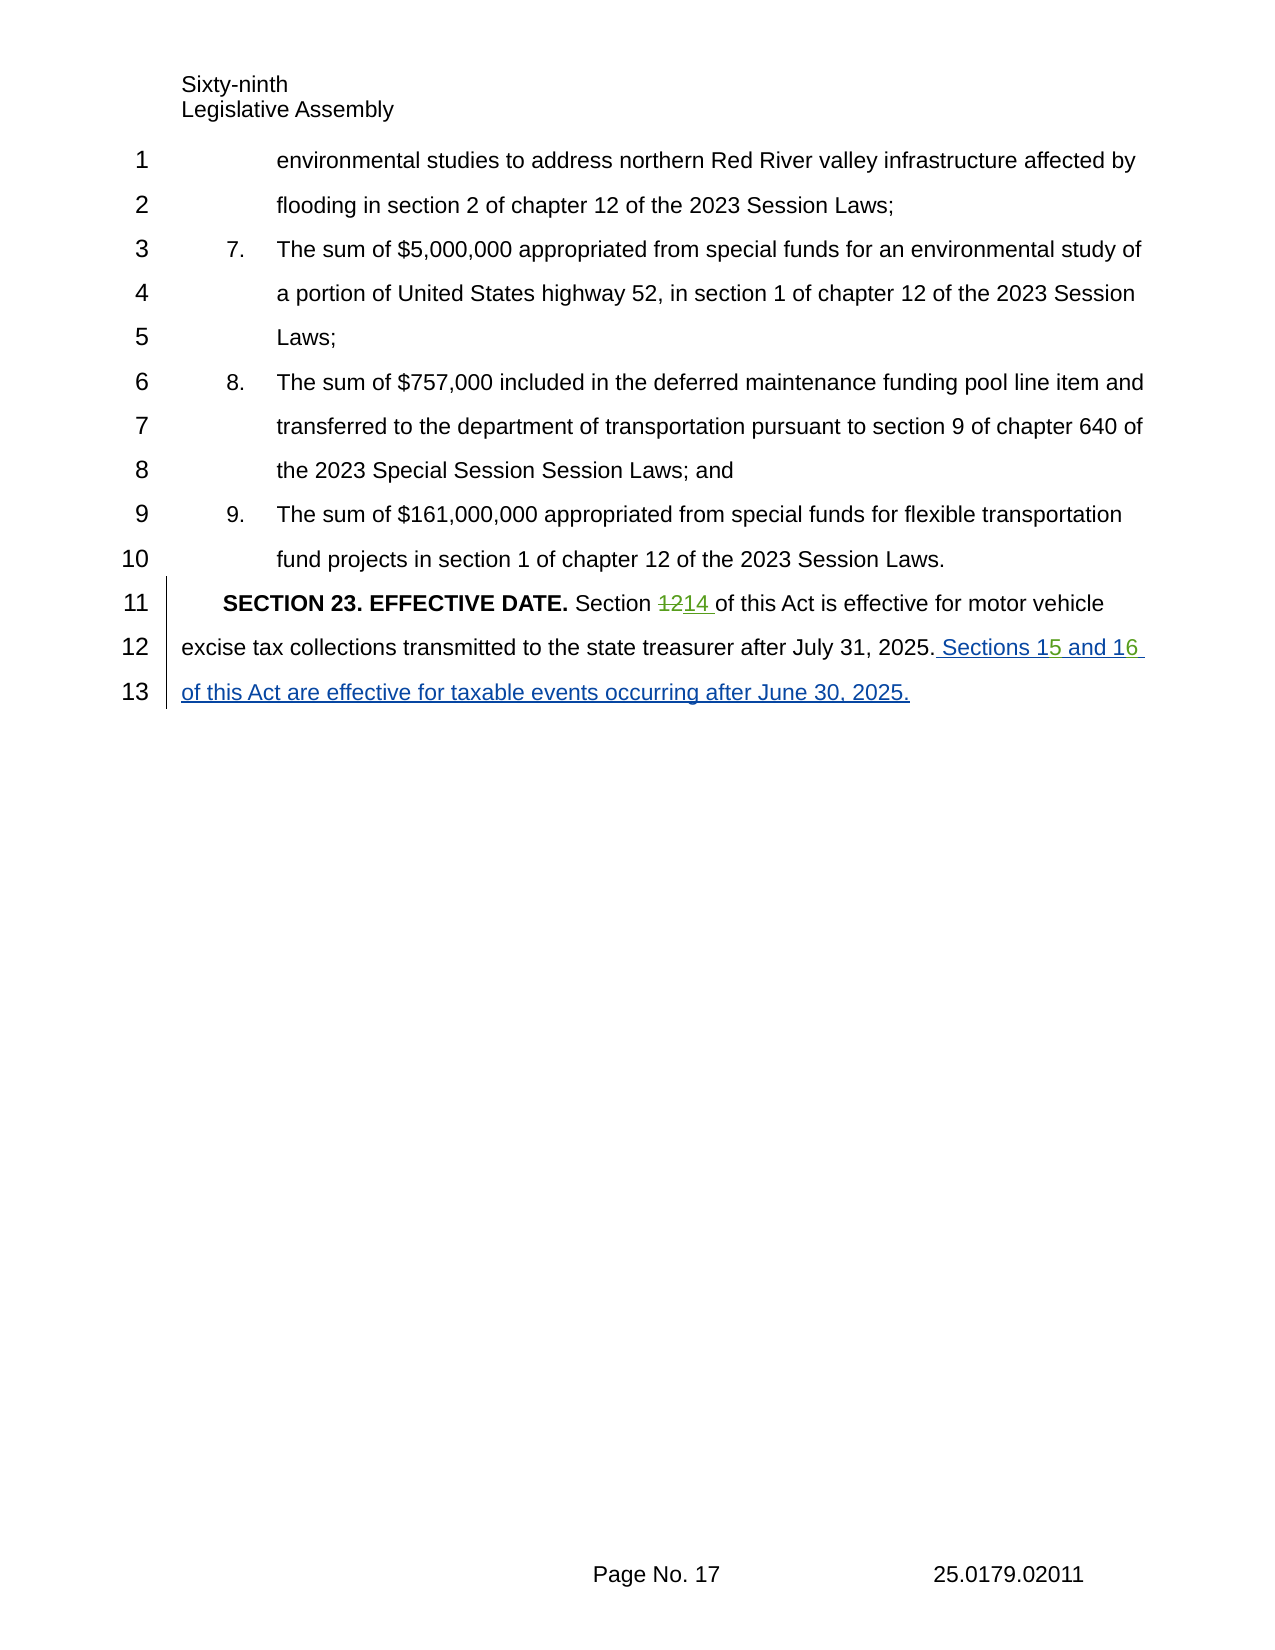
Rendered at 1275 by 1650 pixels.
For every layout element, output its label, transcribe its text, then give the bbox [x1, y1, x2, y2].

text 9. The sum of $161,000,000 appropriated from special funds for flexible transportation fund projects in section 1 of chapter 12 of the 2023 Session Laws. [181, 487, 1154, 576]
text environmental studies to address northern Red River valley infrastructure affected by flooding in section 2 of chapter 12 of the 2023 Session Laws; [181, 133, 1154, 222]
text 7. The sum of $5,000,000 appropriated from special funds for an environmental study of a portion of United States highway 52, in section 1 of chapter 12 of the 2023 Session Laws; [181, 222, 1154, 355]
text 8. The sum of $757,000 included in the deferred maintenance funding pool line item and transferred to the department of transportation pursuant to section 9 of chapter 640 of the 2023 Special Session Session Laws; and [181, 355, 1154, 487]
text SECTION 23. EFFECTIVE DATE. Section 14 of this Act is effective for motor vehicle excise tax collections transmitted to the state treasurer after July 31, 2025. Sections 15 and 16 of this Act are effective for taxable events occurring after June 30, 2025. [181, 576, 1154, 709]
